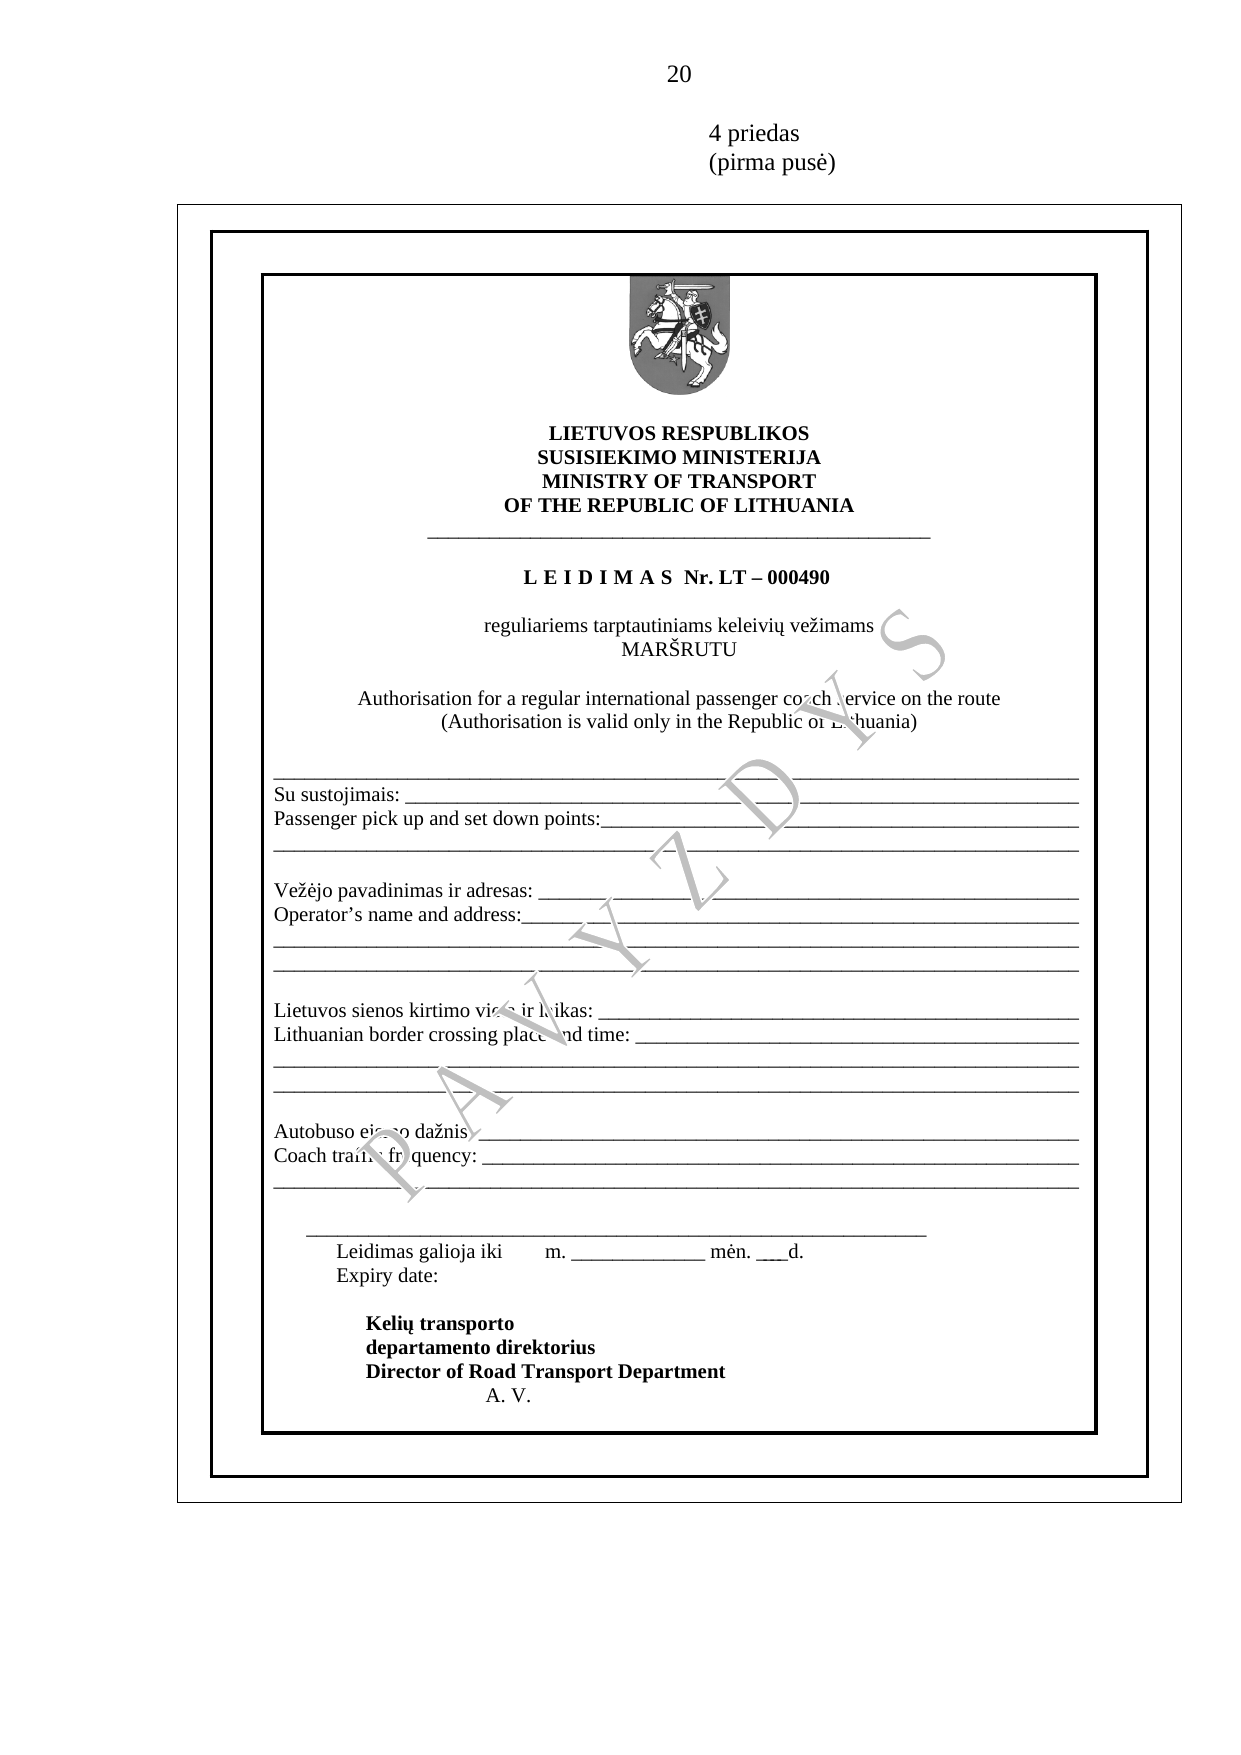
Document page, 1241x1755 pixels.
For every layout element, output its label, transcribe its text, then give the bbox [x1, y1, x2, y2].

table_cell [178, 1431, 210, 1475]
text 4 priedas [177, 118, 1181, 147]
table_cell [178, 1475, 211, 1502]
table_cell [213, 273, 261, 1431]
table_cell [262, 233, 1096, 273]
table_cell [178, 273, 210, 1431]
table_cell [262, 1435, 1096, 1475]
table_cell ○ [213, 233, 262, 273]
table_cell ○ [1096, 233, 1146, 273]
table_cell ○ [213, 1431, 262, 1475]
table_cell [1147, 1475, 1181, 1502]
table_header [262, 205, 1096, 229]
table_header [1147, 205, 1181, 229]
table_header [178, 205, 211, 229]
table_cell [178, 230, 210, 273]
table_cell [1096, 1478, 1147, 1502]
table_cell LIETUVOS RESPUBLIKOS SUSISIEKIMO MINISTERIJA MINISTRY OF TRANSPORT OF THE REPUBLIC OF LITHUANIA LEIDIMAS Nr. LT – 000490 reguliariems tarptautiniams keleivių vežimams MARŠRUTU Authorisation for a regular international passenger coach service on the route (Authorisation is valid only in the Republic of Lithuania) Su sustojimais: Passenger pick up and set down points: Vežėjo pavadinimas ir adresas: Operator’s name and address: Lietuvos sienos kirtimo vieta ir laikas: Lithuanian border crossing place and time: Autobuso eismo dažnis: Coach traffic frequency: Leidimas galioja iki m. mėn. d. Expiry date: Kelių transporto departamento direktorius Director of Road Transport Department A. V. [264, 276, 1094, 1431]
table_cell [1149, 273, 1181, 1431]
table_cell [1149, 230, 1181, 273]
table_cell ○ [1096, 1431, 1146, 1475]
table_header [211, 205, 262, 229]
text (pirma pusė) [177, 147, 1181, 176]
table_cell [262, 1478, 1096, 1502]
table_cell [211, 1478, 262, 1502]
table_cell [1098, 273, 1146, 1431]
table_cell [1149, 1431, 1181, 1475]
table_header [1096, 205, 1147, 229]
